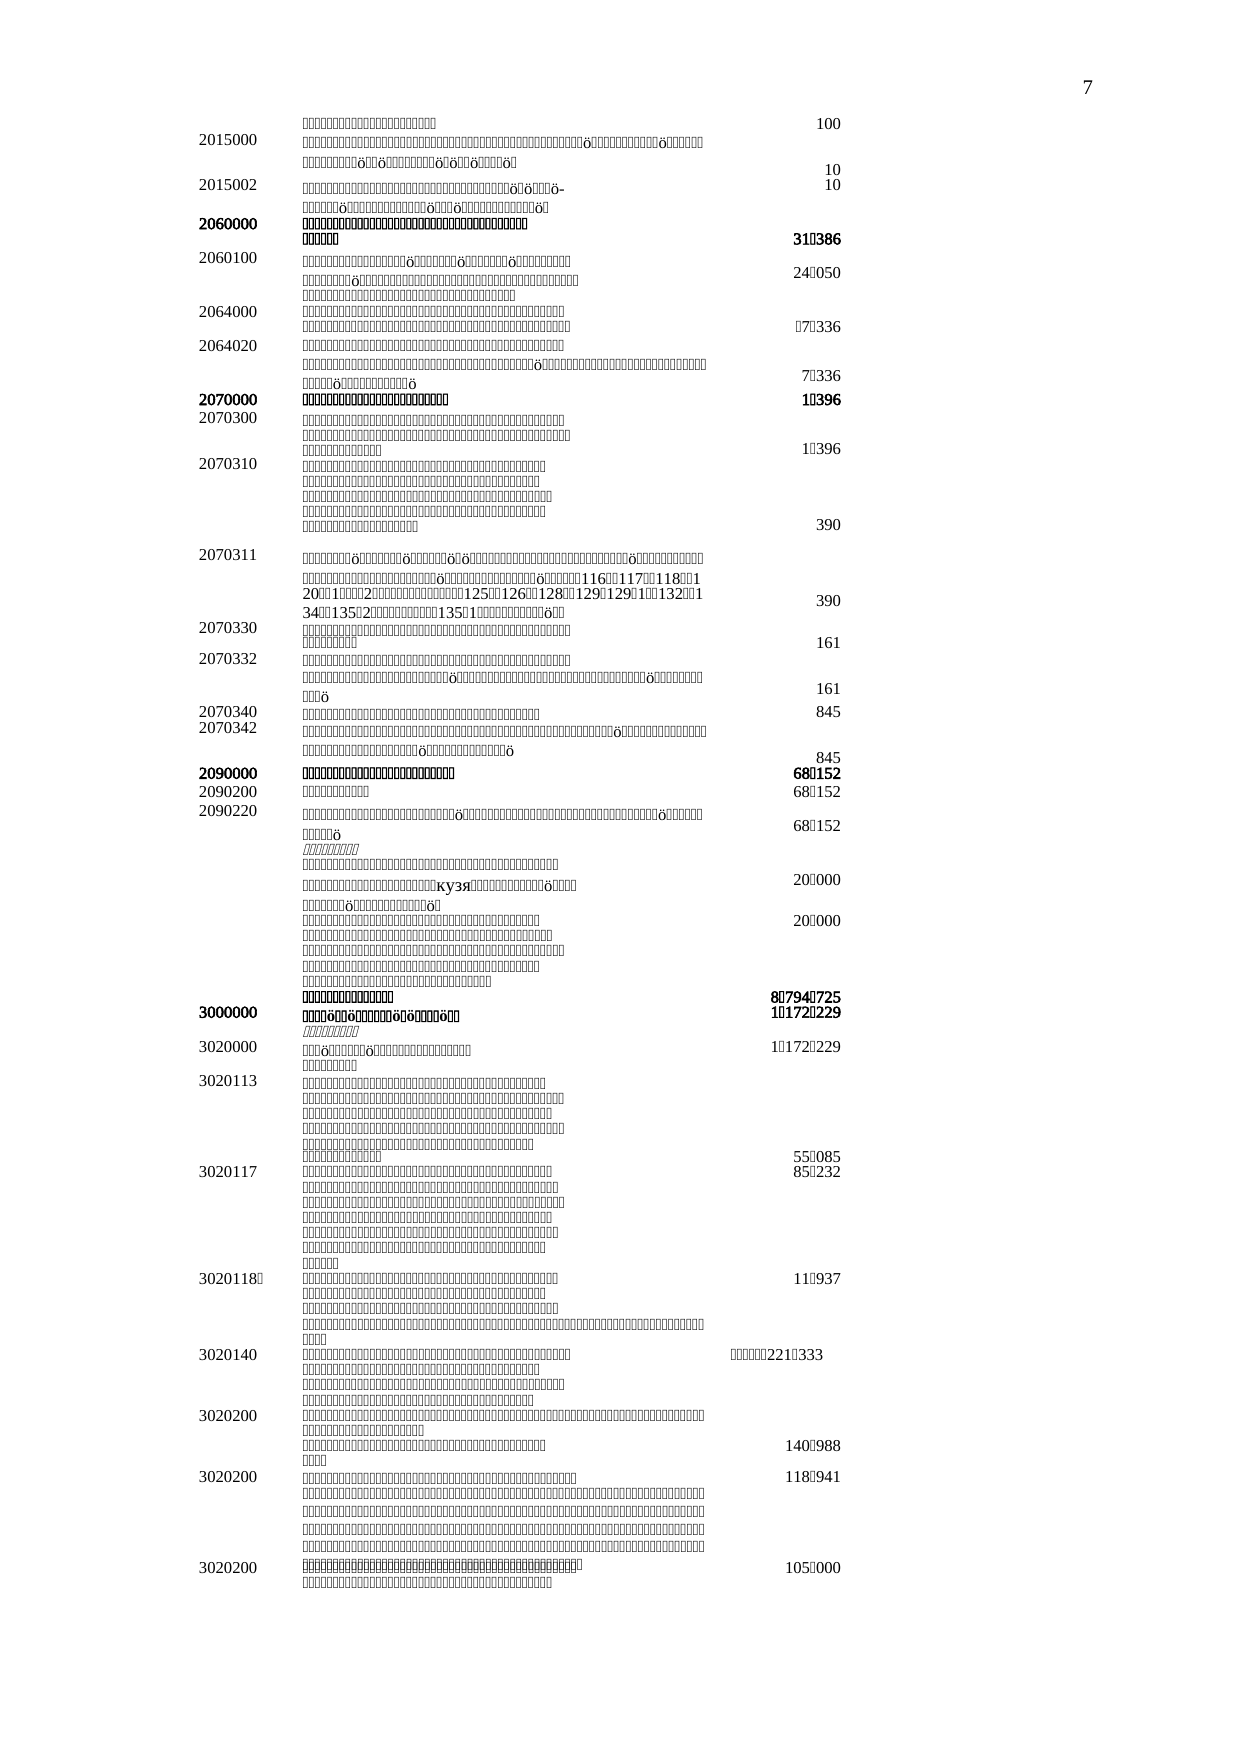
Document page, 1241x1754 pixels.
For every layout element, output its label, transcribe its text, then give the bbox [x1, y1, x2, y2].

table_cell      [291, 458, 719, 549]
table_cell ööö [291, 722, 719, 767]
table_cell  [719, 706, 852, 722]
table_cell [852, 915, 1001, 991]
table_cell  [719, 549, 852, 622]
table_cell  [188, 1471, 291, 1562]
table_cell       [291, 1075, 719, 1166]
table_cell [719, 1025, 852, 1041]
table_cell  [188, 1006, 291, 1025]
table_cell ööööö [291, 1006, 719, 1025]
table_cell [852, 1060, 1001, 1075]
table_cell [188, 118, 291, 133]
table_cell   [291, 1471, 719, 1562]
table_cell [188, 844, 291, 859]
table_cell [188, 1025, 291, 1041]
table_cell [852, 1562, 1001, 1592]
table_cell      [291, 915, 719, 991]
table_cell  [188, 653, 291, 706]
table_cell  [719, 1041, 852, 1060]
table_cell [852, 844, 1001, 859]
table_cell öö [291, 1041, 719, 1060]
table_cell  [188, 1075, 291, 1166]
table_cell [852, 722, 1001, 767]
table_cell  ööö [291, 340, 719, 393]
table_cell [852, 458, 1001, 549]
table_cell  [188, 393, 291, 412]
table_cell [852, 1075, 1001, 1166]
table_cell [188, 915, 291, 991]
table_cell ööö ö  [291, 252, 719, 305]
table_cell öööööööö [291, 549, 719, 622]
table_cell [852, 1041, 1001, 1060]
table_cell  [188, 218, 291, 252]
table_cell  [188, 622, 291, 653]
table_cell  [719, 786, 852, 805]
table_cell  [719, 340, 852, 393]
table_cell  [719, 1471, 852, 1562]
table_cell  [291, 786, 719, 805]
table_cell     [291, 1273, 719, 1349]
table_cell  [719, 859, 852, 915]
table_cell  кузяö öö [291, 859, 719, 915]
table_cell ööö-öööö [291, 179, 719, 217]
table_cell [852, 1471, 1001, 1562]
table_cell [188, 859, 291, 915]
table_cell  [719, 1562, 852, 1592]
table_cell  [188, 549, 291, 622]
table_cell  [719, 179, 852, 217]
table_cell  [188, 722, 291, 767]
table_cell [852, 859, 1001, 915]
table_cell [719, 844, 852, 859]
table_cell [852, 549, 1001, 622]
table_cell  ööö [291, 653, 719, 706]
table_cell  [188, 767, 291, 786]
table_cell  [188, 706, 291, 722]
table_cell  [291, 1060, 719, 1075]
table_cell  [719, 767, 852, 786]
table_cell [852, 305, 1001, 339]
table_cell  [291, 1025, 719, 1041]
table_cell [852, 179, 1001, 217]
table_cell  [719, 1410, 852, 1471]
table_cell [852, 653, 1001, 706]
table_cell  [188, 340, 291, 393]
table_cell  [719, 1166, 852, 1273]
table_cell  [291, 706, 719, 722]
table_cell  [719, 1349, 852, 1410]
table_cell  [188, 786, 291, 805]
table_cell  [719, 1075, 852, 1166]
table_cell [852, 1166, 1001, 1273]
table_cell     [291, 1349, 719, 1410]
table_cell        [291, 1166, 719, 1273]
table_cell ööö [291, 805, 719, 844]
table_cell [188, 1060, 291, 1075]
table_cell  [188, 1166, 291, 1273]
table_cell [852, 622, 1001, 653]
table_cell öööööööö [291, 133, 719, 179]
table_cell [852, 118, 1001, 133]
table_cell  [719, 393, 852, 412]
table_cell  [719, 622, 852, 653]
table_cell  [291, 767, 719, 786]
table_cell  [719, 252, 852, 305]
table_cell [852, 786, 1001, 805]
table_cell  [188, 1410, 291, 1471]
table_cell [852, 393, 1001, 412]
table_cell  [291, 118, 719, 133]
table_cell  [188, 305, 291, 339]
table_cell  [188, 1273, 291, 1349]
table_cell  [719, 915, 852, 991]
table_cell  [188, 1562, 291, 1592]
table_cell [852, 1273, 1001, 1349]
table_cell [188, 991, 291, 1006]
table_cell  [719, 722, 852, 767]
table_cell  [719, 412, 852, 458]
table_cell  [719, 133, 852, 179]
table_cell [852, 1349, 1001, 1410]
table_cell [852, 1410, 1001, 1471]
table_cell  [719, 218, 852, 252]
table_cell [852, 412, 1001, 458]
table_cell  [188, 179, 291, 217]
table_cell    [291, 412, 719, 458]
table_cell    [291, 1562, 719, 1592]
table_cell [852, 133, 1001, 179]
table_cell [852, 252, 1001, 305]
table_cell [852, 340, 1001, 393]
table_cell  [188, 133, 291, 179]
table_cell  [188, 1041, 291, 1060]
table_cell  [719, 118, 852, 133]
table_cell  [188, 805, 291, 844]
table_cell [852, 805, 1001, 844]
table_cell  [719, 991, 852, 1006]
table_cell    [291, 1410, 719, 1471]
table_cell  [719, 1273, 852, 1349]
table_cell  [188, 412, 291, 458]
table_cell  [291, 844, 719, 859]
table_cell  [719, 458, 852, 549]
table_cell  [719, 653, 852, 706]
table_cell  [188, 1349, 291, 1410]
table_cell [852, 991, 1001, 1006]
table_cell  [291, 991, 719, 1006]
table_cell   [291, 622, 719, 653]
table_cell [719, 1060, 852, 1075]
table_cell   [291, 305, 719, 339]
table_cell  [188, 252, 291, 305]
table_cell [852, 1006, 1001, 1025]
table_cell [852, 1025, 1001, 1041]
table_cell  [291, 393, 719, 412]
table_cell [852, 767, 1001, 786]
table_cell  [719, 805, 852, 844]
table_cell  [188, 458, 291, 549]
table_cell  [719, 1006, 852, 1025]
table_cell [852, 706, 1001, 722]
table_cell  [719, 305, 852, 339]
table_cell   [291, 218, 719, 252]
table_cell [852, 218, 1001, 252]
